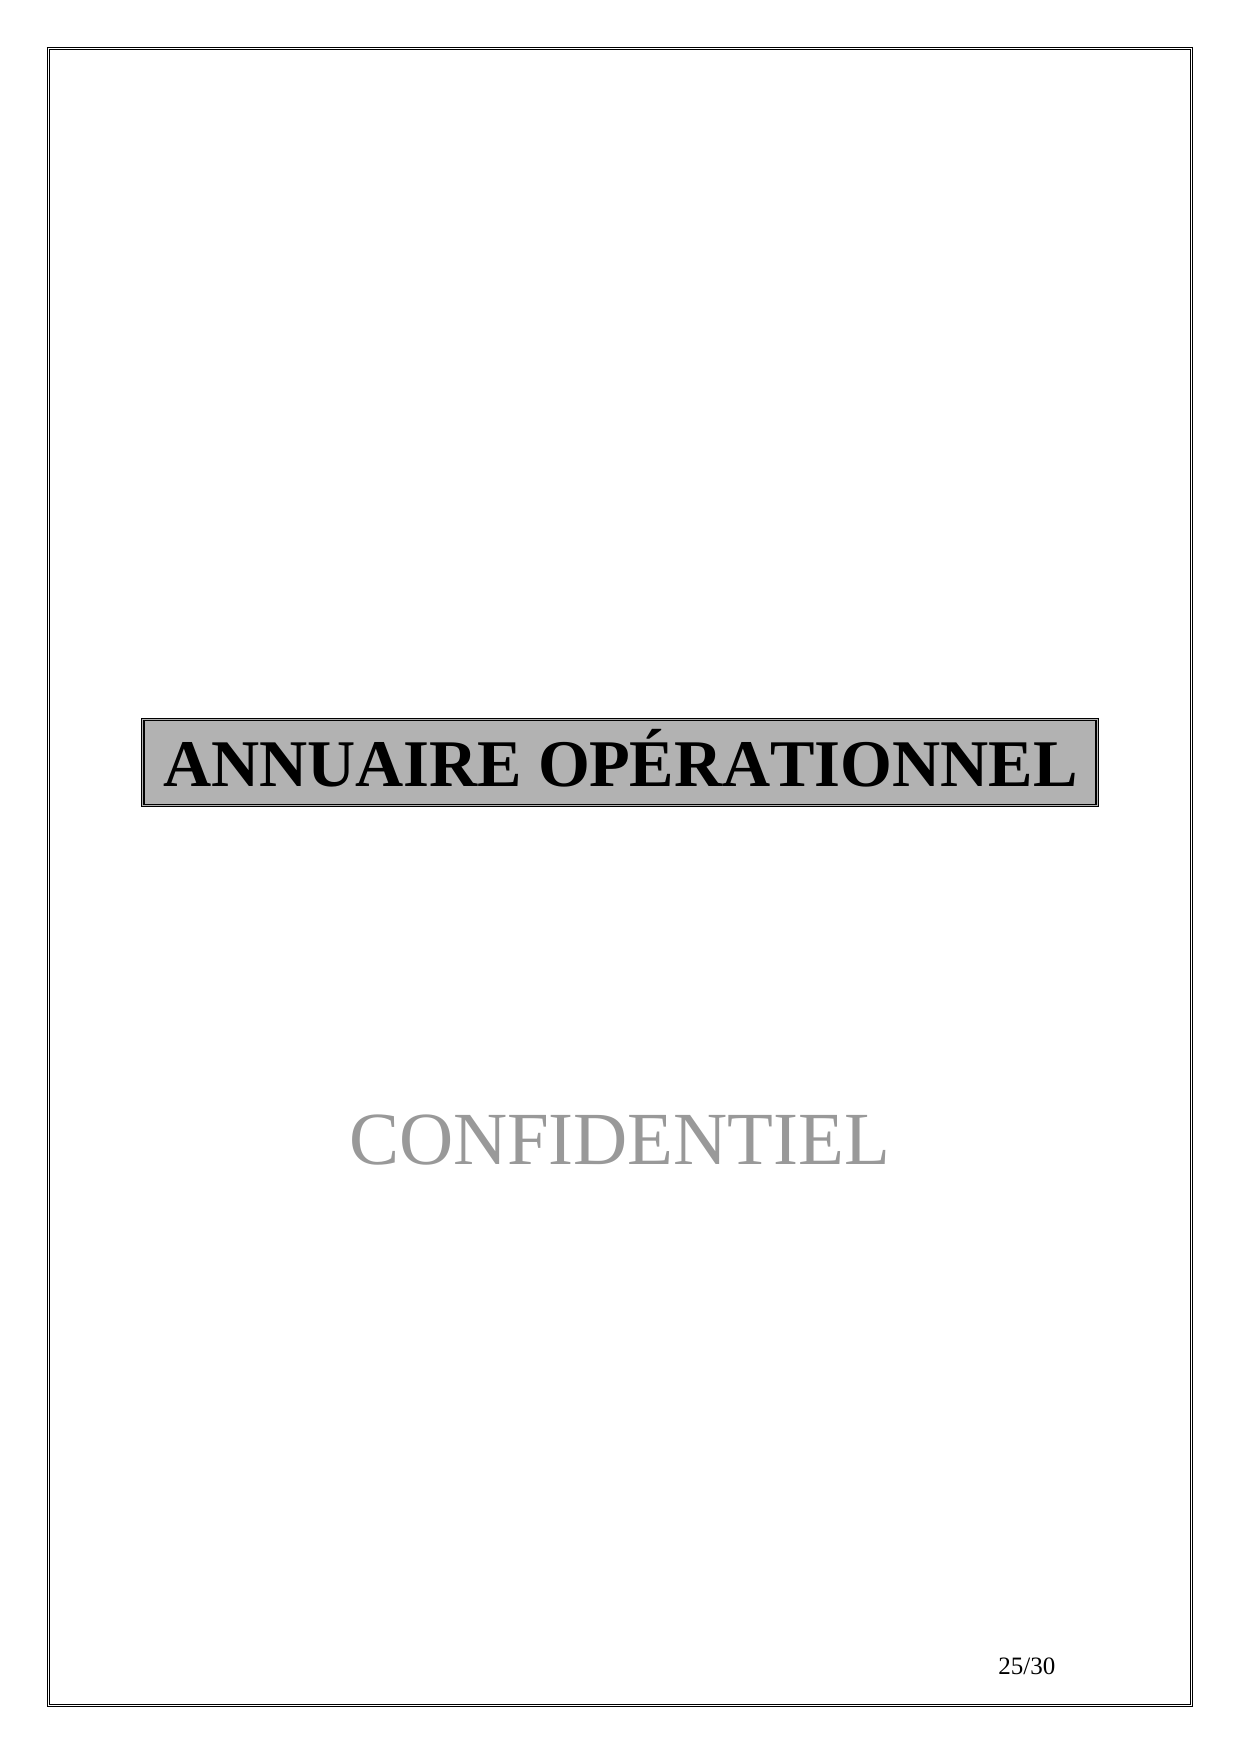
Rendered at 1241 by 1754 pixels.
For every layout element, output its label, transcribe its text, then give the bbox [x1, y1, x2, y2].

text CONFIDENTIEL [148, 1094, 1093, 1180]
